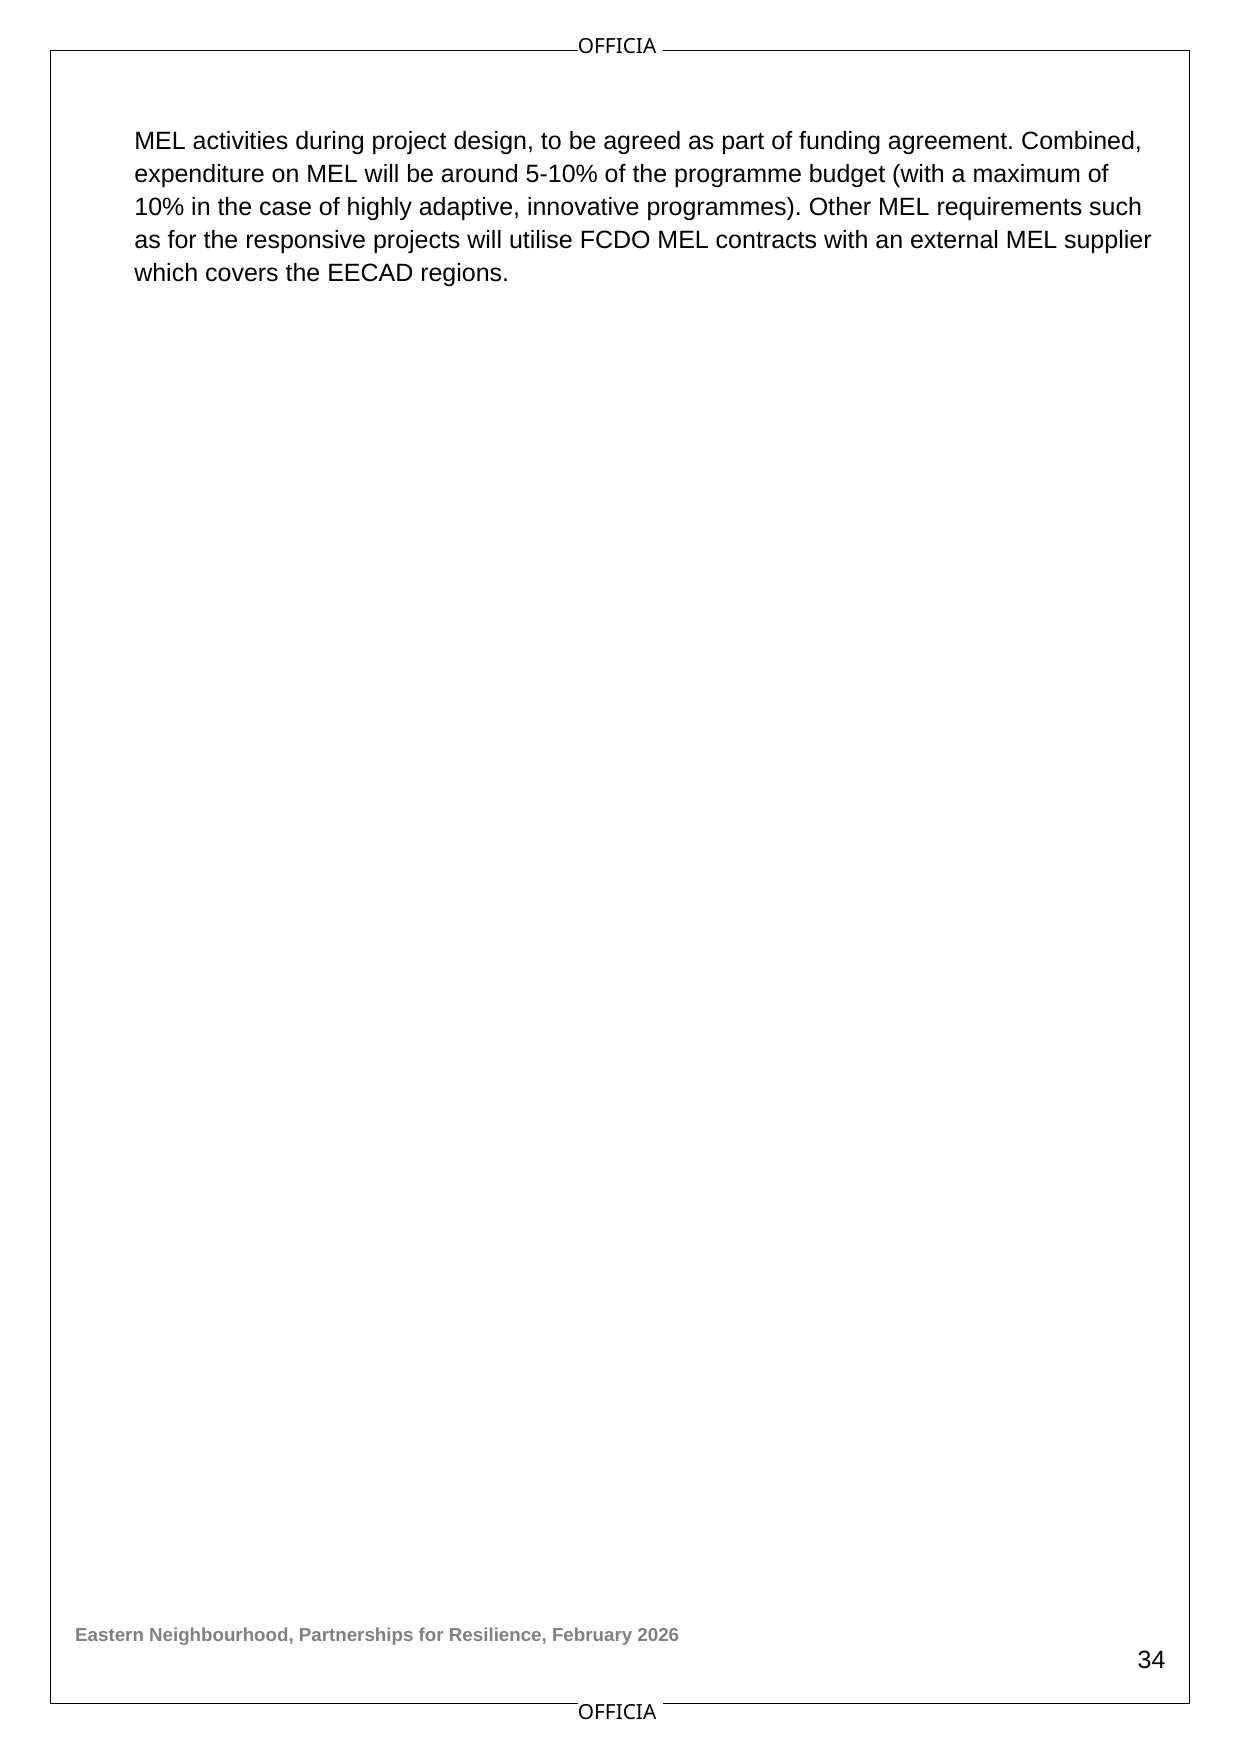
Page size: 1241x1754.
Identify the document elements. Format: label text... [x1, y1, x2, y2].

list MEL activities during project design, to be agreed as part of funding agreement. Combined, expenditure on MEL will be around 5-10% of the programme budget (with a maximum of 10% in the case of highly adaptive, innovative programmes). Other MEL requirements such as for the responsive projects will utilise FCDO MEL contracts with an external MEL supplier which covers the EECAD regions. [104, 126, 1165, 287]
